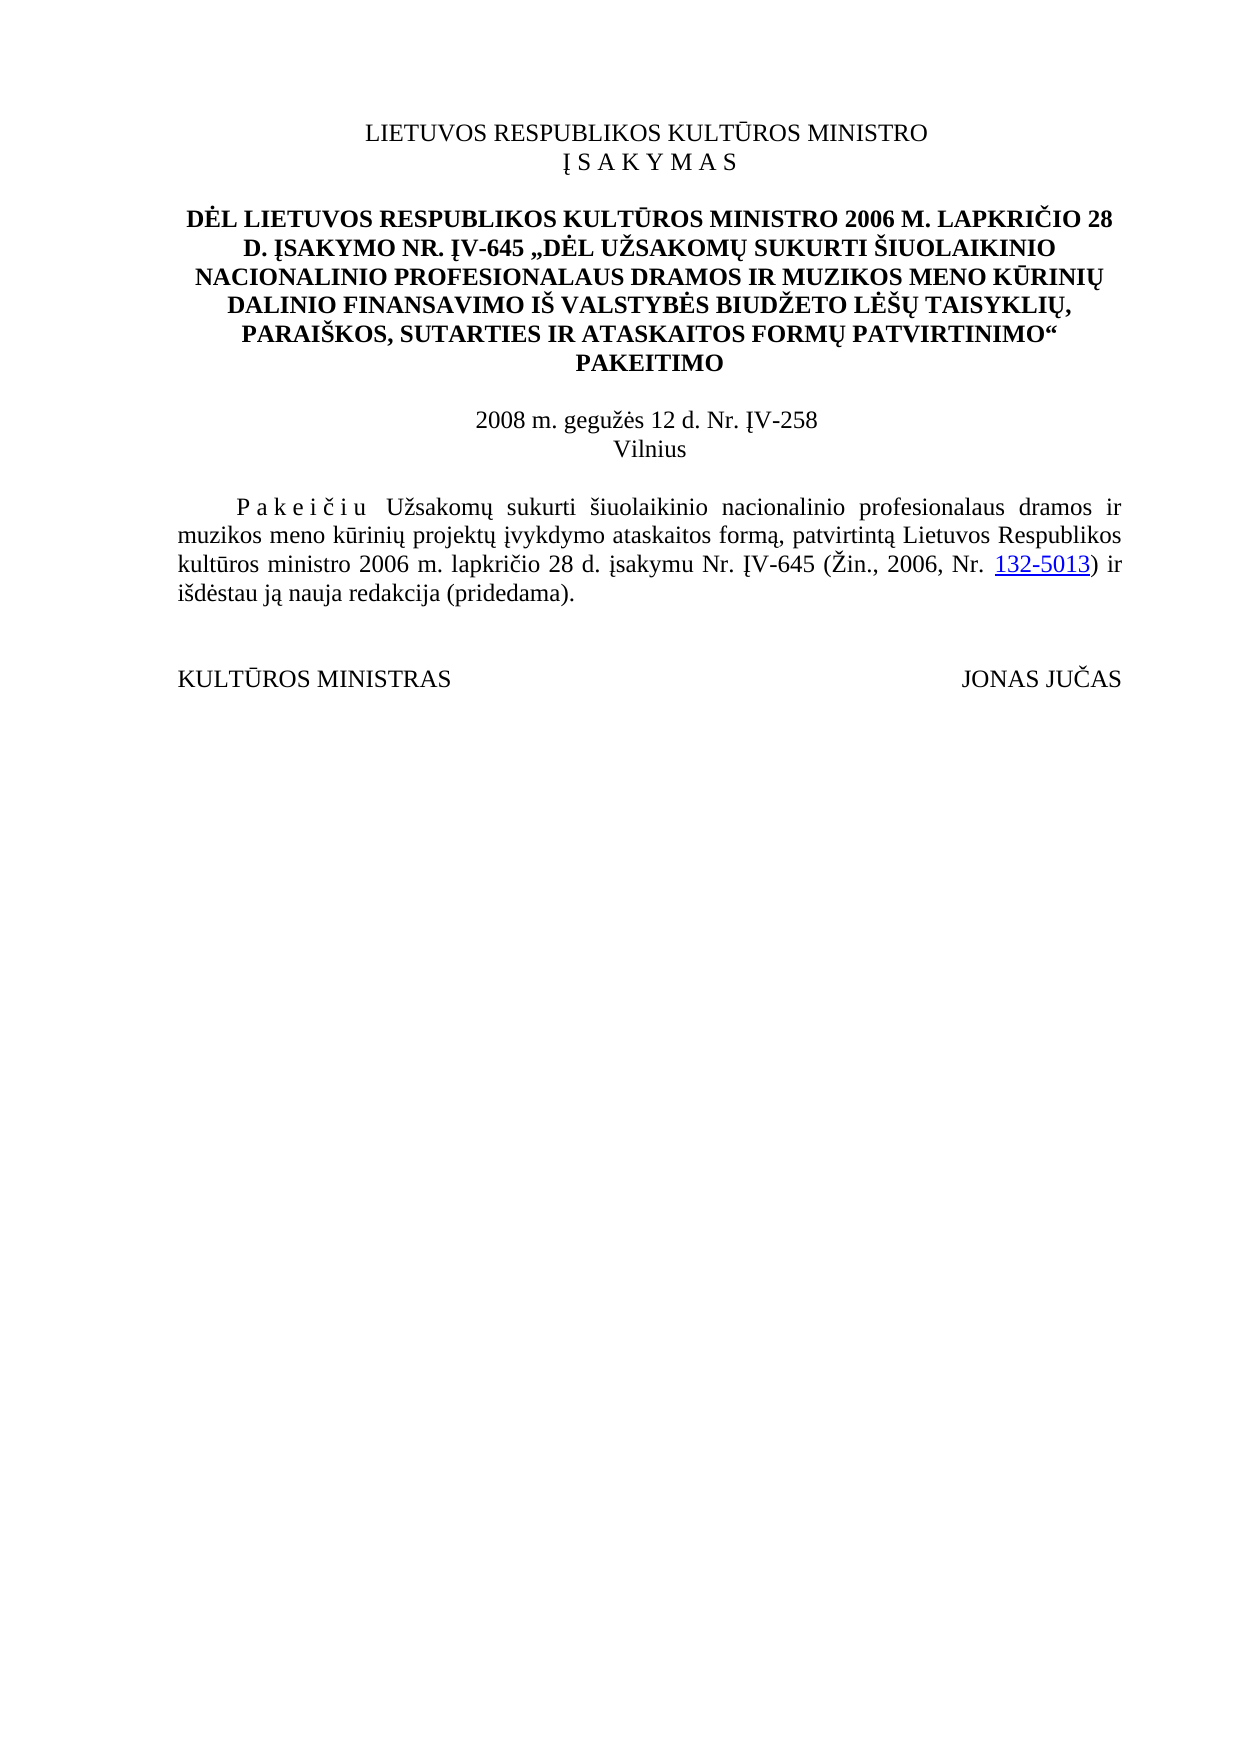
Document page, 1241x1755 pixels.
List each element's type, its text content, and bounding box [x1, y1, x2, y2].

text LIETUVOS RESPUBLIKOS KULTŪROS MINISTRO [177, 118, 1122, 147]
text 2008 m. gegužės 12 d. Nr. ĮV-258 [177, 406, 1122, 434]
text ĮSAKYMAS [177, 147, 1122, 176]
text KULTŪROS MINISTRAS JONAS JUČAS [177, 664, 1122, 693]
text Vilnius [177, 434, 1122, 463]
text Pakeičiu Užsakomų sukurti šiuolaikinio nacionalinio profesionalaus dramos ir muzikos meno kūrinių projektų įvykdymo ataskaitos formą, patvirtintą Lietuvos Respublikos kultūros ministro 2006 m. lapkričio 28 d. įsakymu Nr. ĮV-645 (Žin., 2006, Nr. 132-5013) ir išdėstau ją nauja redakcija (pridedama). [177, 492, 1122, 607]
text DĖL LIETUVOS RESPUBLIKOS KULTŪROS MINISTRO 2006 M. LAPKRIČIO 28 D. ĮSAKYMO NR. ĮV-645 „DĖL UŽSAKOMŲ SUKURTI ŠIUOLAIKINIO NACIONALINIO PROFESIONALAUS DRAMOS IR MUZIKOS MENO KŪRINIŲ DALINIO FINANSAVIMO IŠ VALSTYBĖS BIUDŽETO LĖŠŲ TAISYKLIŲ, PARAIŠKOS, SUTARTIES IR ATASKAITOS FORMŲ PATVIRTINIMO“ PAKEITIMO [177, 204, 1122, 377]
